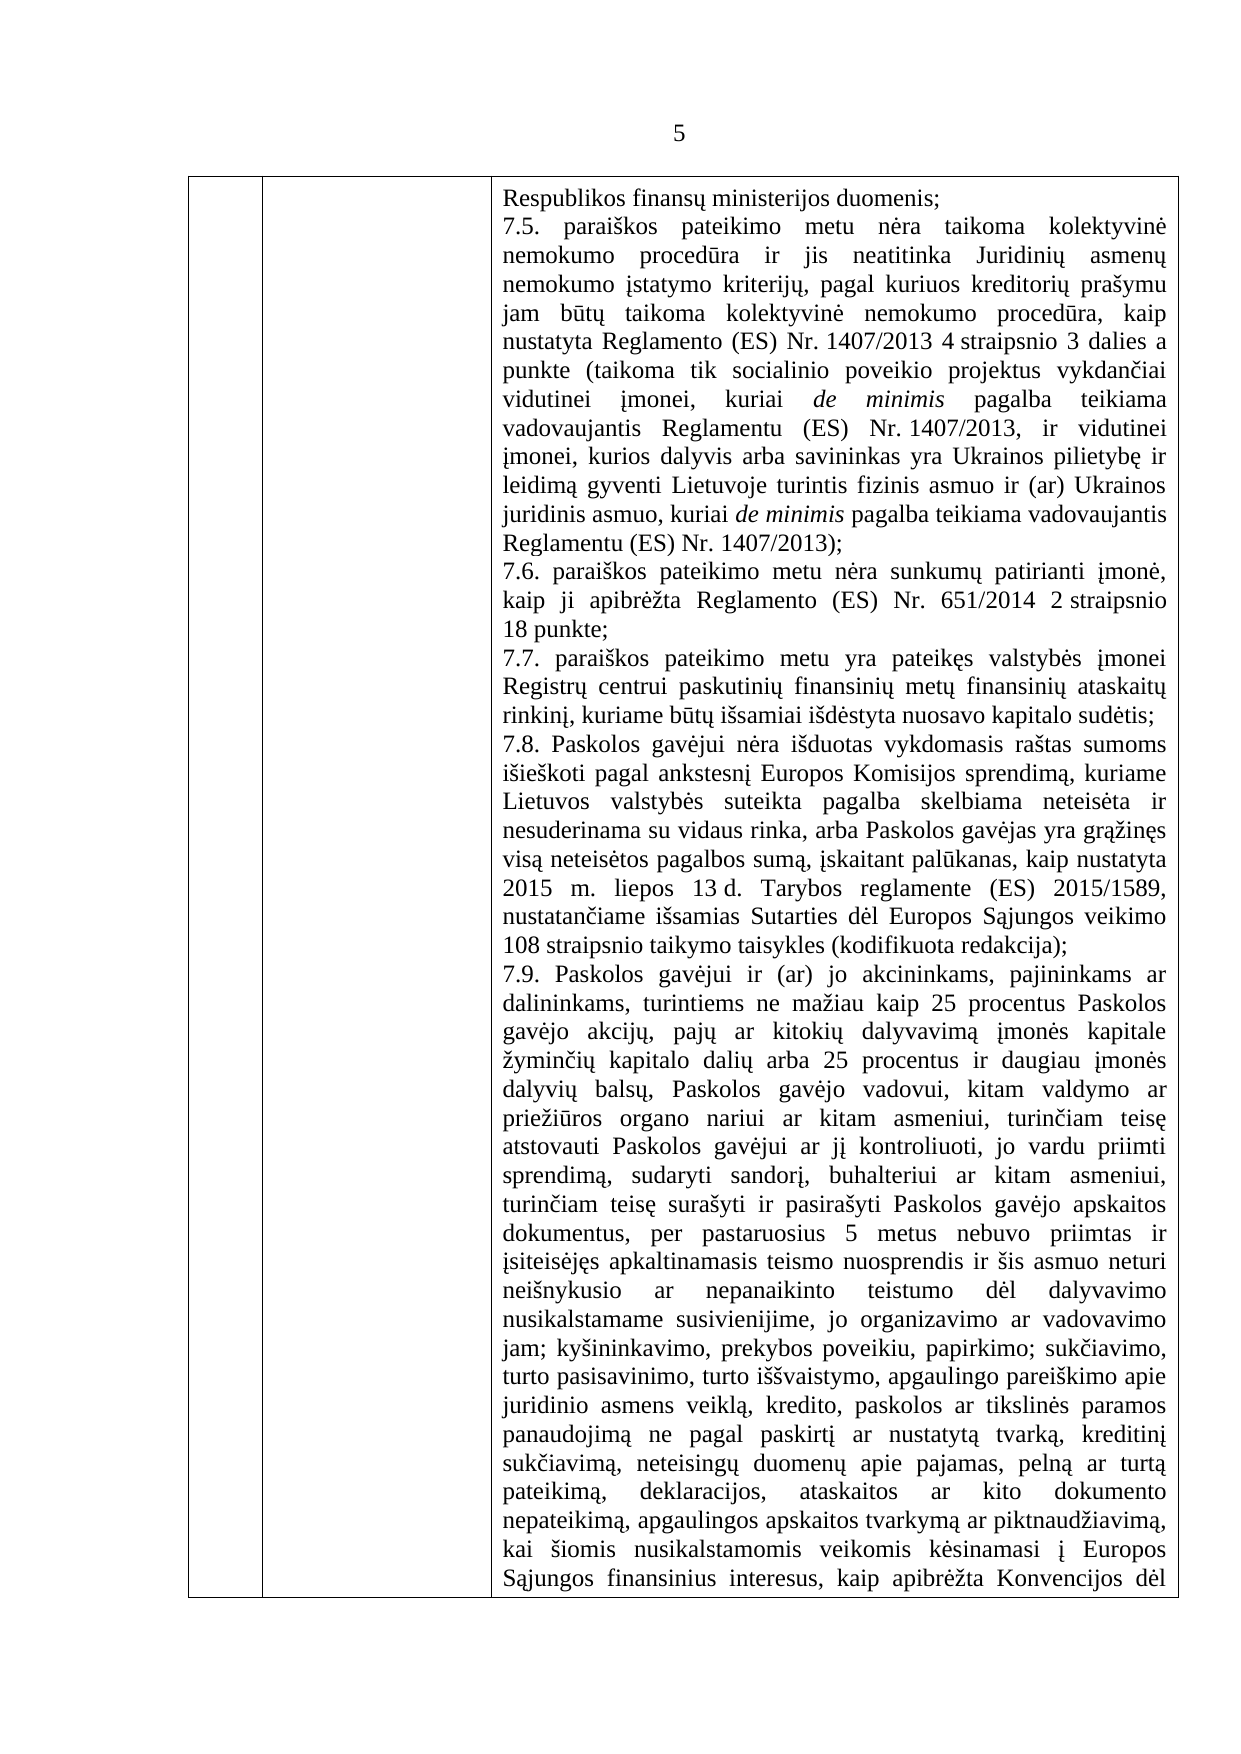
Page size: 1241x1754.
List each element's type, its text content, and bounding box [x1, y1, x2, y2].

table_cell [263, 177, 491, 1597]
table_cell Respublikos finansų ministerijos duomenis; 7.5. paraiškos pateikimo metu nėra taikoma kolektyvinė nemokumo procedūra ir jis neatitinka Juridinių asmenų nemokumo įstatymo kriterijų, pagal kuriuos kreditorių prašymu jam būtų taikoma kolektyvinė nemokumo procedūra, kaip nustatyta Reglamento (ES) Nr. 1407/2013 4 straipsnio 3 dalies a punkte (taikoma tik socialinio poveikio projektus vykdančiai vidutinei įmonei, kuriai de minimis pagalba teikiama vadovaujantis Reglamentu (ES) Nr. 1407/2013, ir vidutinei įmonei, kurios dalyvis arba savininkas yra Ukrainos pilietybę ir leidimą gyventi Lietuvoje turintis fizinis asmuo ir (ar) Ukrainos juridinis asmuo, kuriai de minimis pagalba teikiama vadovaujantis Reglamentu (ES) Nr. 1407/2013); 7.6. paraiškos pateikimo metu nėra sunkumų patirianti įmonė, kaip ji apibrėžta Reglamento (ES) Nr. 651/2014 2 straipsnio 18 punkte; 7.7. paraiškos pateikimo metu yra pateikęs valstybės įmonei Registrų centrui paskutinių finansinių metų finansinių ataskaitų rinkinį, kuriame būtų išsamiai išdėstyta nuosavo kapitalo sudėtis; 7.8. Paskolos gavėjui nėra išduotas vykdomasis raštas sumoms išieškoti pagal ankstesnį Europos Komisijos sprendimą, kuriame Lietuvos valstybės suteikta pagalba skelbiama neteisėta ir nesuderinama su vidaus rinka, arba Paskolos gavėjas yra grąžinęs visą neteisėtos pagalbos sumą, įskaitant palūkanas, kaip nustatyta 2015 m. liepos 13 d. Tarybos reglamente (ES) 2015/1589, nustatančiame išsamias Sutarties dėl Europos Sąjungos veikimo 108 straipsnio taikymo taisykles (kodifikuota redakcija); 7.9. Paskolos gavėjui ir (ar) jo akcininkams, pajininkams ar dalininkams, turintiems ne mažiau kaip 25 procentus Paskolos gavėjo akcijų, pajų ar kitokių dalyvavimą įmonės kapitale žyminčių kapitalo dalių arba 25 procentus ir daugiau įmonės dalyvių balsų, Paskolos gavėjo vadovui, kitam valdymo ar priežiūros organo nariui ar kitam asmeniui, turinčiam teisę atstovauti Paskolos gavėjui ar jį kontroliuoti, jo vardu priimti sprendimą, sudaryti sandorį, buhalteriui ar kitam asmeniui, turinčiam teisę surašyti ir pasirašyti Paskolos gavėjo apskaitos dokumentus, per pastaruosius 5 metus nebuvo priimtas ir įsiteisėjęs apkaltinamasis teismo nuosprendis ir šis asmuo neturi neišnykusio ar nepanaikinto teistumo dėl dalyvavimo nusikalstamame susivienijime, jo organizavimo ar vadovavimo jam; kyšininkavimo, prekybos poveikiu, papirkimo; sukčiavimo, turto pasisavinimo, turto iššvaistymo, apgaulingo pareiškimo apie juridinio asmens veiklą, kredito, paskolos ar tikslinės paramos panaudojimą ne pagal paskirtį ar nustatytą tvarką, kreditinį sukčiavimą, neteisingų duomenų apie pajamas, pelną ar turtą pateikimą, deklaracijos, ataskaitos ar kito dokumento nepateikimą, apgaulingos apskaitos tvarkymą ar piktnaudžiavimą, kai šiomis nusikalstamomis veikomis kėsinamasi į Europos Sąjungos finansinius interesus, kaip apibrėžta Konvencijos dėl [492, 177, 1178, 1597]
table_cell [189, 177, 262, 1597]
